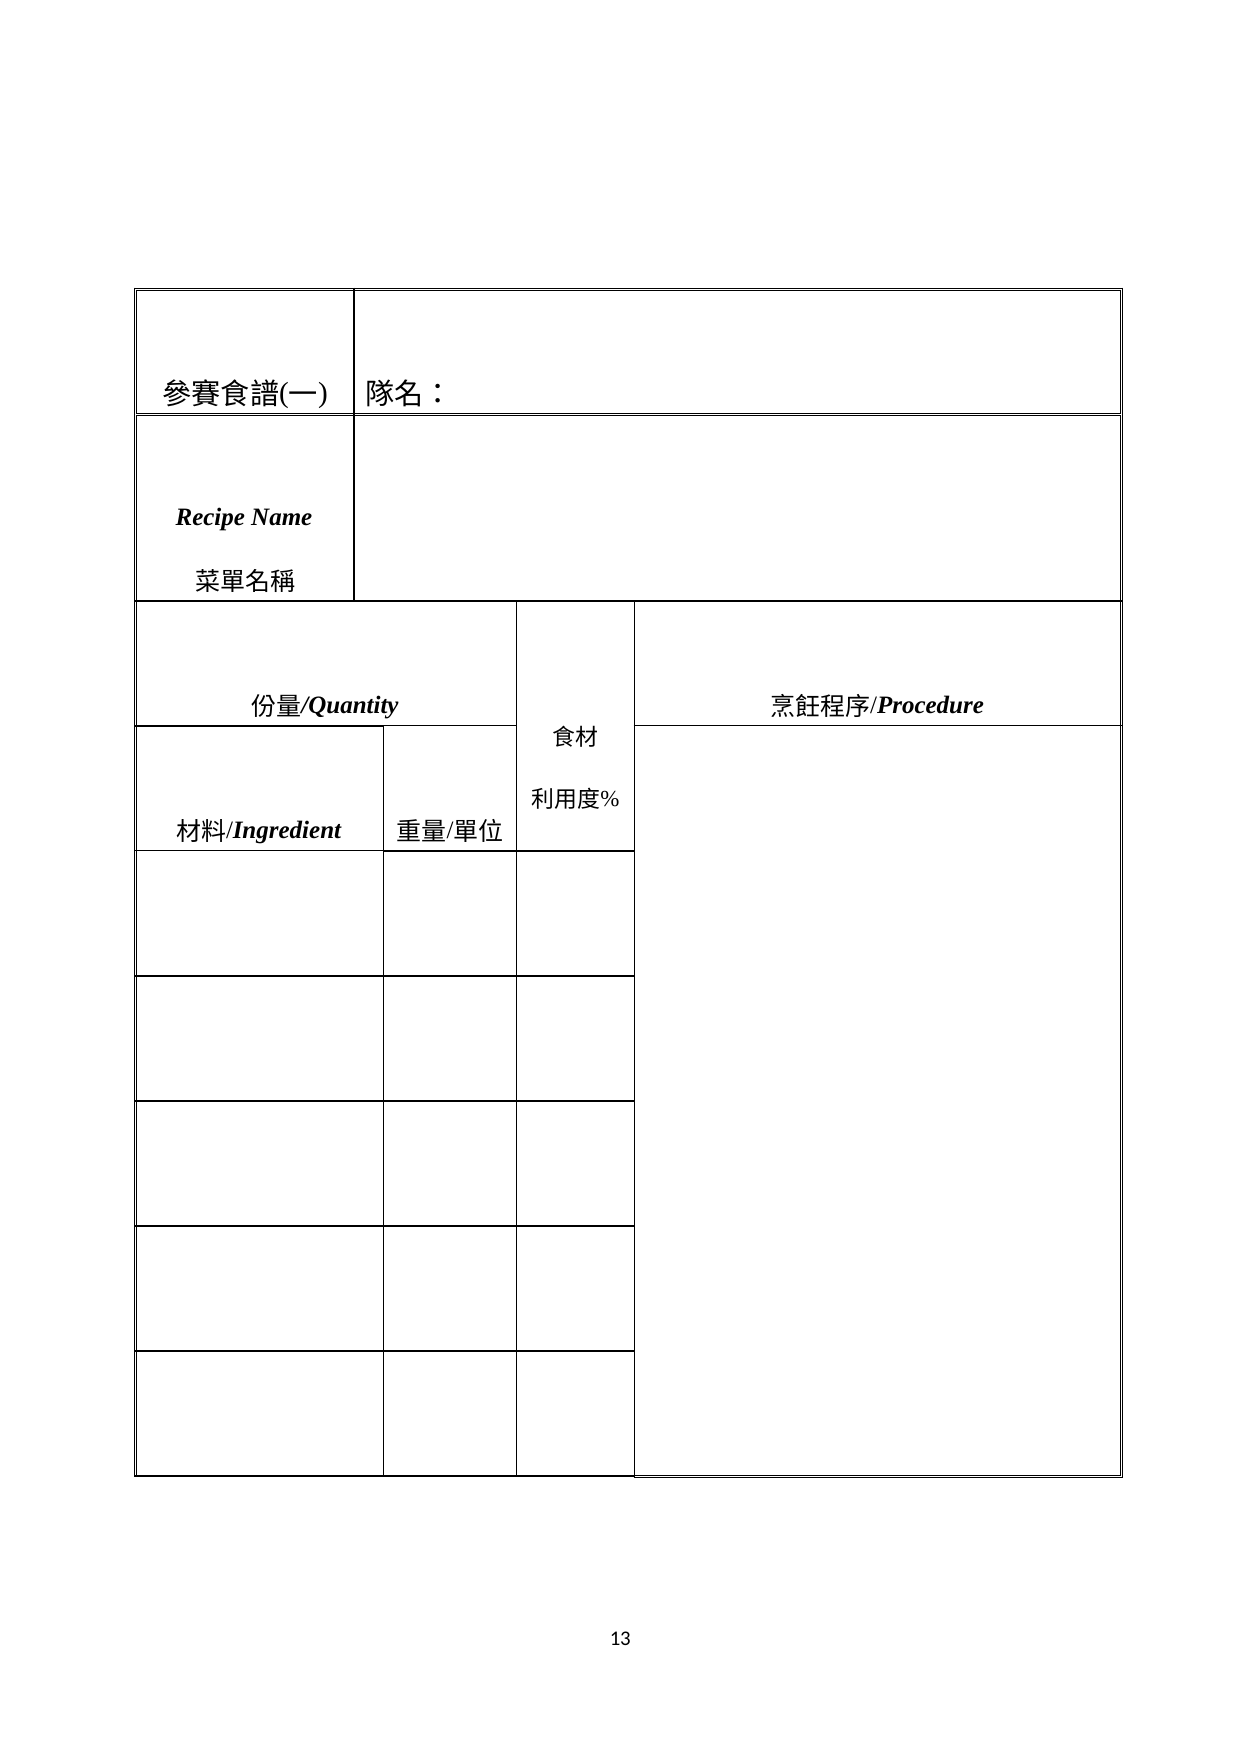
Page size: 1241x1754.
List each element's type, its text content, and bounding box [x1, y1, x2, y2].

table_cell [517, 852, 634, 975]
table_cell [517, 1102, 634, 1225]
table_cell [384, 852, 516, 975]
table_cell [635, 726, 1120, 1475]
table_cell Recipe Name 菜單名稱 [137, 416, 353, 600]
table_cell 烹飪程序/Procedure [635, 602, 1120, 725]
table_header 參賽食譜(一) [137, 291, 353, 413]
table_cell [517, 1227, 634, 1350]
table_cell [384, 1352, 516, 1475]
table_cell [384, 977, 516, 1100]
table_cell [137, 851, 383, 975]
table_header 隊名： [355, 291, 1120, 413]
table_cell 份量/Quantity [137, 602, 516, 725]
table_cell [517, 977, 634, 1100]
table_cell 材料/Ingredient [137, 727, 383, 850]
table_cell 食材 利用度% [517, 602, 634, 850]
table_cell [137, 1102, 383, 1225]
table_cell [517, 1352, 634, 1475]
table_cell [137, 977, 383, 1100]
table_cell 重量/單位 [384, 726, 516, 850]
table_cell [137, 1352, 383, 1475]
table_cell [384, 1227, 516, 1350]
table_cell [137, 1227, 383, 1350]
table_cell [355, 416, 1120, 600]
table_cell [384, 1102, 516, 1225]
